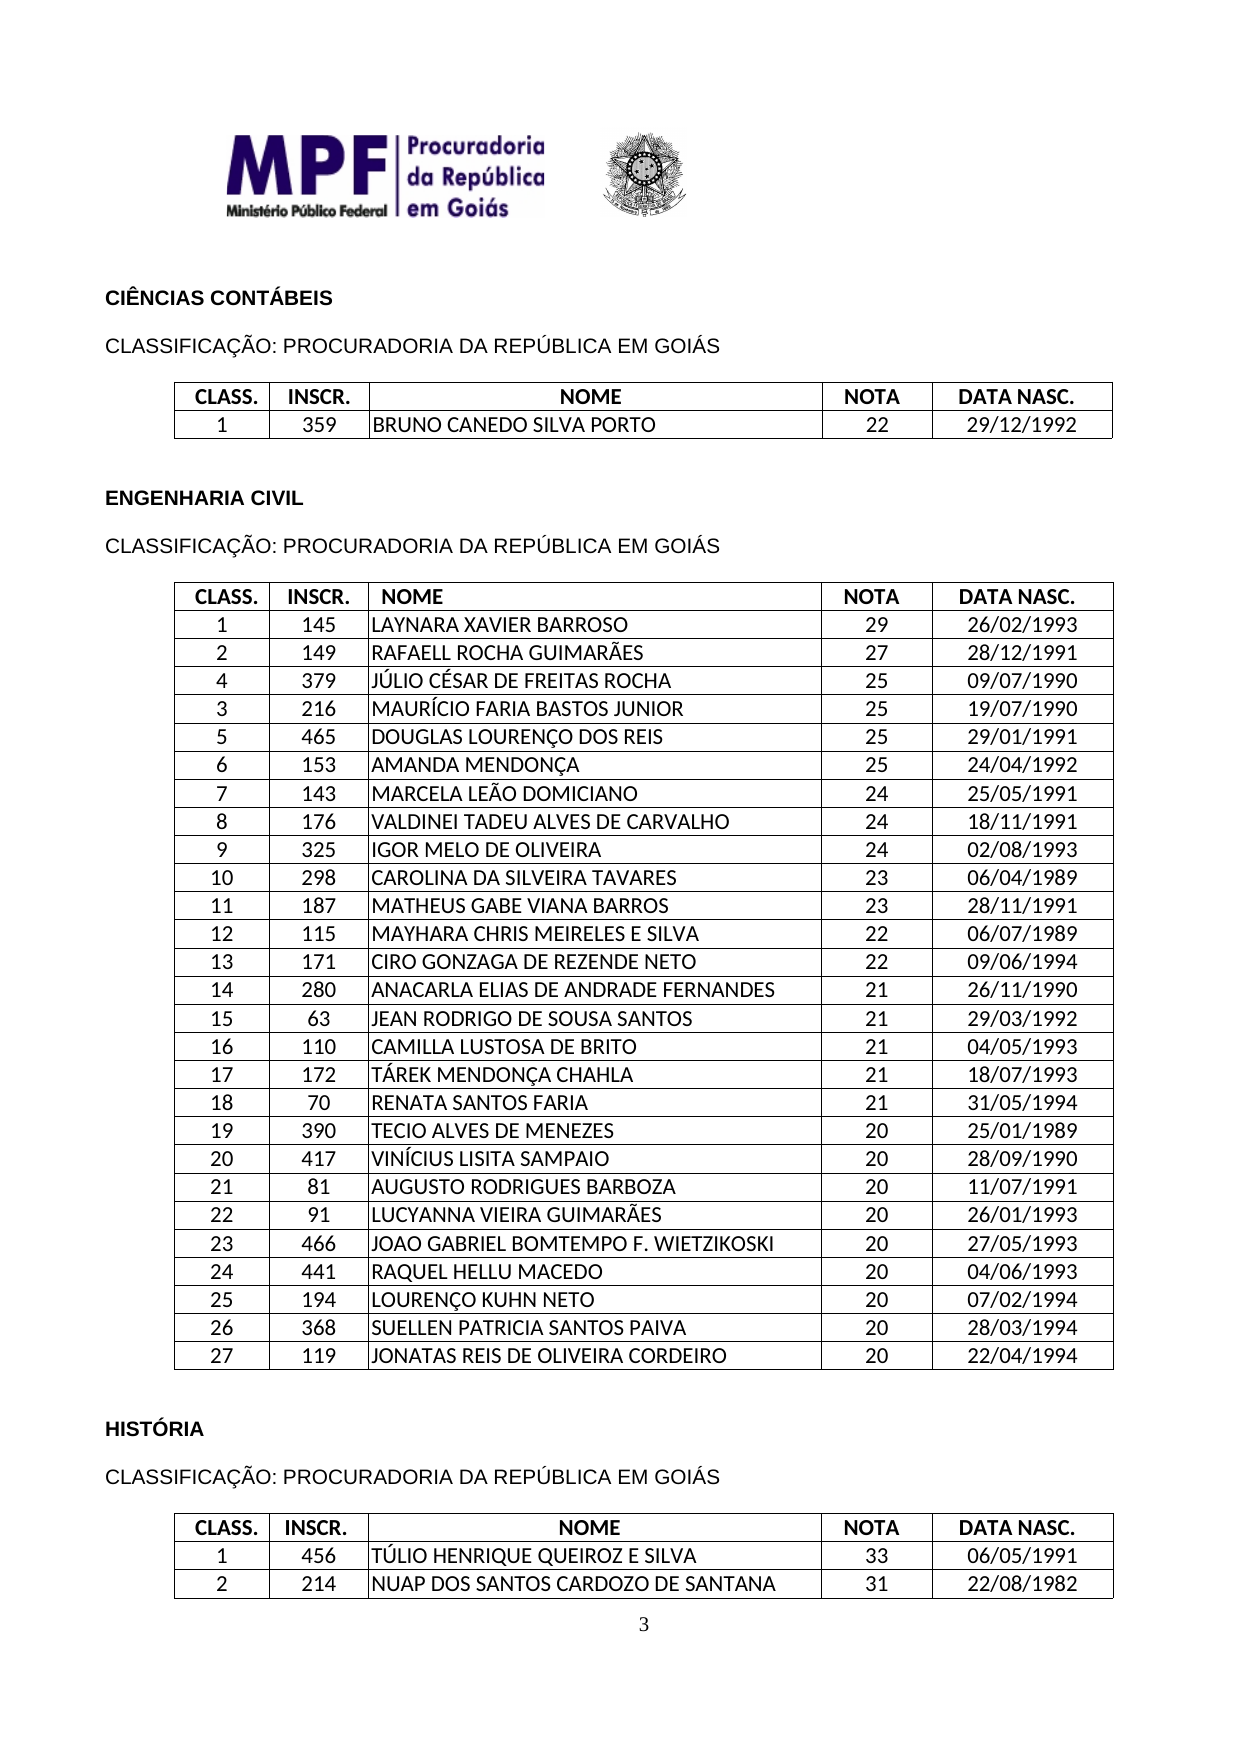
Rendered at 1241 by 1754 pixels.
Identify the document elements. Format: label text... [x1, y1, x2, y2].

table_header NOTA [823, 383, 932, 410]
table_cell 325 [270, 836, 368, 863]
table_cell 06/05/1991 [933, 1542, 1113, 1569]
table_cell CAROLINA DA SILVEIRA TAVARES [369, 864, 821, 891]
table_cell 22/04/1994 [933, 1342, 1113, 1369]
table_cell 10 [175, 864, 269, 891]
table_cell 91 [270, 1202, 368, 1229]
table_cell 25 [175, 1286, 269, 1313]
table_cell 11 [175, 892, 269, 919]
table_cell 20 [822, 1258, 932, 1285]
table_cell 17 [175, 1061, 269, 1088]
table_cell 24 [822, 808, 932, 835]
table_cell 09/06/1994 [933, 949, 1113, 976]
table_cell 28/11/1991 [933, 892, 1113, 919]
table_cell 23 [822, 892, 932, 919]
table_cell 153 [270, 752, 368, 779]
table_cell 143 [270, 780, 368, 807]
table_header NOTA [822, 583, 932, 610]
table_cell 21 [822, 1061, 932, 1088]
table_cell JOAO GABRIEL BOMTEMPO F. WIETZIKOSKI [369, 1230, 821, 1257]
table_cell 16 [175, 1033, 269, 1060]
table_header CLASS. [175, 383, 269, 410]
text HISTÓRIA [105, 1417, 1110, 1441]
table_cell JÚLIO CÉSAR DE FREITAS ROCHA [369, 667, 821, 694]
table_header NOME [369, 1514, 821, 1541]
table_header DATA NASC. [933, 383, 1112, 410]
table_cell 176 [270, 808, 368, 835]
table_cell 214 [270, 1570, 368, 1597]
table_cell CAMILLA LUSTOSA DE BRITO [369, 1033, 821, 1060]
table_cell 15 [175, 1005, 269, 1032]
table_cell 22 [823, 411, 932, 438]
table_header CLASS. [175, 1514, 269, 1541]
table_cell 63 [270, 1005, 368, 1032]
table_cell AMANDA MENDONÇA [369, 752, 821, 779]
table_cell 29 [822, 611, 932, 638]
picture [226, 135, 545, 218]
table_cell 25/01/1989 [933, 1117, 1113, 1144]
table_header DATA NASC. [933, 1514, 1113, 1541]
table_cell LUCYANNA VIEIRA GUIMARÃES [369, 1202, 821, 1229]
table_cell 06/07/1989 [933, 920, 1113, 947]
table_cell 23 [822, 864, 932, 891]
table_cell 28/09/1990 [933, 1145, 1113, 1172]
table_cell 23 [175, 1230, 269, 1257]
table_header NOME [370, 383, 822, 410]
table_cell 18/07/1993 [933, 1061, 1113, 1088]
text CLASSIFICAÇÃO: PROCURADORIA DA REPÚBLICA EM GOIÁS [105, 1465, 1110, 1489]
table_cell 20 [822, 1230, 932, 1257]
table_cell 379 [270, 667, 368, 694]
table_cell 149 [270, 639, 368, 666]
table_cell NUAP DOS SANTOS CARDOZO DE SANTANA [369, 1570, 821, 1597]
table_cell 8 [175, 808, 269, 835]
table_cell 27 [822, 639, 932, 666]
table_cell IGOR MELO DE OLIVEIRA [369, 836, 821, 863]
table_cell 1 [175, 611, 269, 638]
table_header INSCR. [270, 583, 368, 610]
table_cell 20 [822, 1174, 932, 1201]
table_cell DOUGLAS LOURENÇO DOS REIS [369, 724, 821, 751]
table_cell 31 [822, 1570, 932, 1597]
table_header DATA NASC. [933, 583, 1113, 610]
table_cell 368 [270, 1314, 368, 1341]
table_cell 119 [270, 1342, 368, 1369]
table_cell 21 [175, 1174, 269, 1201]
table_cell JEAN RODRIGO DE SOUSA SANTOS [369, 1005, 821, 1032]
text ENGENHARIA CIVIL [105, 486, 1110, 510]
table_cell 1 [175, 1542, 269, 1569]
table_cell 187 [270, 892, 368, 919]
table_cell 26/11/1990 [933, 977, 1113, 1004]
table_cell 18 [175, 1089, 269, 1116]
table_cell 11/07/1991 [933, 1174, 1113, 1201]
picture [600, 127, 687, 217]
table_cell RENATA SANTOS FARIA [369, 1089, 821, 1116]
table_cell 4 [175, 667, 269, 694]
table_cell 20 [822, 1342, 932, 1369]
table_cell 22/08/1982 [933, 1570, 1113, 1597]
table_cell 29/12/1992 [933, 411, 1112, 438]
table_cell 04/05/1993 [933, 1033, 1113, 1060]
table_cell 22 [822, 920, 932, 947]
table_cell 466 [270, 1230, 368, 1257]
table_cell 25 [822, 752, 932, 779]
table_cell 110 [270, 1033, 368, 1060]
table_cell 18/11/1991 [933, 808, 1113, 835]
table_cell BRUNO CANEDO SILVA PORTO [370, 411, 822, 438]
table_cell 26 [175, 1314, 269, 1341]
table_cell 145 [270, 611, 368, 638]
table_cell RAFAELL ROCHA GUIMARÃES [369, 639, 821, 666]
table_cell 19 [175, 1117, 269, 1144]
table_cell 21 [822, 1033, 932, 1060]
table_cell 172 [270, 1061, 368, 1088]
table_cell 26/01/1993 [933, 1202, 1113, 1229]
table_cell 2 [175, 1570, 269, 1597]
table_cell VINÍCIUS LISITA SAMPAIO [369, 1145, 821, 1172]
table_cell 20 [822, 1202, 932, 1229]
table_cell MAURÍCIO FARIA BASTOS JUNIOR [369, 695, 821, 722]
table_cell 25 [822, 724, 932, 751]
text CLASSIFICAÇÃO: PROCURADORIA DA REPÚBLICA EM GOIÁS [105, 334, 1110, 358]
table_cell 33 [822, 1542, 932, 1569]
table_cell 22 [175, 1202, 269, 1229]
table_cell 31/05/1994 [933, 1089, 1113, 1116]
table_cell 28/03/1994 [933, 1314, 1113, 1341]
table_cell CIRO GONZAGA DE REZENDE NETO [369, 949, 821, 976]
table_cell JONATAS REIS DE OLIVEIRA CORDEIRO [369, 1342, 821, 1369]
text CIÊNCIAS CONTÁBEIS [105, 286, 1110, 310]
table_cell SUELLEN PATRICIA SANTOS PAIVA [369, 1314, 821, 1341]
table_cell RAQUEL HELLU MACEDO [369, 1258, 821, 1285]
table_cell 24 [822, 836, 932, 863]
table_cell 70 [270, 1089, 368, 1116]
table_cell 6 [175, 752, 269, 779]
table_cell 417 [270, 1145, 368, 1172]
table_cell TÚLIO HENRIQUE QUEIROZ E SILVA [369, 1542, 821, 1569]
table_cell 25 [822, 695, 932, 722]
table_cell 07/02/1994 [933, 1286, 1113, 1313]
table_cell 26/02/1993 [933, 611, 1113, 638]
table_cell AUGUSTO RODRIGUES BARBOZA [369, 1174, 821, 1201]
table_cell 27 [175, 1342, 269, 1369]
table_cell 5 [175, 724, 269, 751]
table_cell 02/08/1993 [933, 836, 1113, 863]
table_cell LAYNARA XAVIER BARROSO [369, 611, 821, 638]
table_cell 24 [822, 780, 932, 807]
table_cell 456 [270, 1542, 368, 1569]
table_cell 09/07/1990 [933, 667, 1113, 694]
table_cell 27/05/1993 [933, 1230, 1113, 1257]
table_cell 7 [175, 780, 269, 807]
table_cell 465 [270, 724, 368, 751]
table_cell 25 [822, 667, 932, 694]
table_cell 28/12/1991 [933, 639, 1113, 666]
table_cell LOURENÇO KUHN NETO [369, 1286, 821, 1313]
table_cell 13 [175, 949, 269, 976]
table_header CLASS. [175, 583, 269, 610]
table_cell 359 [270, 411, 369, 438]
table_cell 22 [822, 949, 932, 976]
table_cell 29/01/1991 [933, 724, 1113, 751]
table_cell 441 [270, 1258, 368, 1285]
table_cell MATHEUS GABE VIANA BARROS [369, 892, 821, 919]
table_cell 20 [822, 1145, 932, 1172]
table_cell 12 [175, 920, 269, 947]
table_cell 20 [822, 1286, 932, 1313]
table_cell 1 [175, 411, 269, 438]
table_cell 115 [270, 920, 368, 947]
table_cell VALDINEI TADEU ALVES DE CARVALHO [369, 808, 821, 835]
table_cell 20 [822, 1117, 932, 1144]
table_cell TECIO ALVES DE MENEZES [369, 1117, 821, 1144]
table_cell 2 [175, 639, 269, 666]
table_cell 280 [270, 977, 368, 1004]
table_cell 14 [175, 977, 269, 1004]
table_cell 19/07/1990 [933, 695, 1113, 722]
table_cell 20 [822, 1314, 932, 1341]
table_cell 24 [175, 1258, 269, 1285]
table_header INSCR. [270, 1514, 368, 1541]
table_cell 216 [270, 695, 368, 722]
table_cell 20 [175, 1145, 269, 1172]
table_cell 194 [270, 1286, 368, 1313]
table_cell 25/05/1991 [933, 780, 1113, 807]
table_cell 24/04/1992 [933, 752, 1113, 779]
table_cell TÁREK MENDONÇA CHAHLA [369, 1061, 821, 1088]
table_cell ANACARLA ELIAS DE ANDRADE FERNANDES [369, 977, 821, 1004]
table_cell MAYHARA CHRIS MEIRELES E SILVA [369, 920, 821, 947]
table_cell 3 [175, 695, 269, 722]
table_cell 06/04/1989 [933, 864, 1113, 891]
table_header INSCR. [270, 383, 369, 410]
table_cell MARCELA LEÃO DOMICIANO [369, 780, 821, 807]
table_cell 171 [270, 949, 368, 976]
table_header NOTA [822, 1514, 932, 1541]
table_cell 9 [175, 836, 269, 863]
table_header NOME [369, 583, 821, 610]
table_cell 04/06/1993 [933, 1258, 1113, 1285]
text CLASSIFICAÇÃO: PROCURADORIA DA REPÚBLICA EM GOIÁS [105, 534, 1110, 558]
table_cell 21 [822, 977, 932, 1004]
table_cell 298 [270, 864, 368, 891]
table_cell 21 [822, 1005, 932, 1032]
table_cell 29/03/1992 [933, 1005, 1113, 1032]
table_cell 81 [270, 1174, 368, 1201]
table_cell 21 [822, 1089, 932, 1116]
table_cell 390 [270, 1117, 368, 1144]
